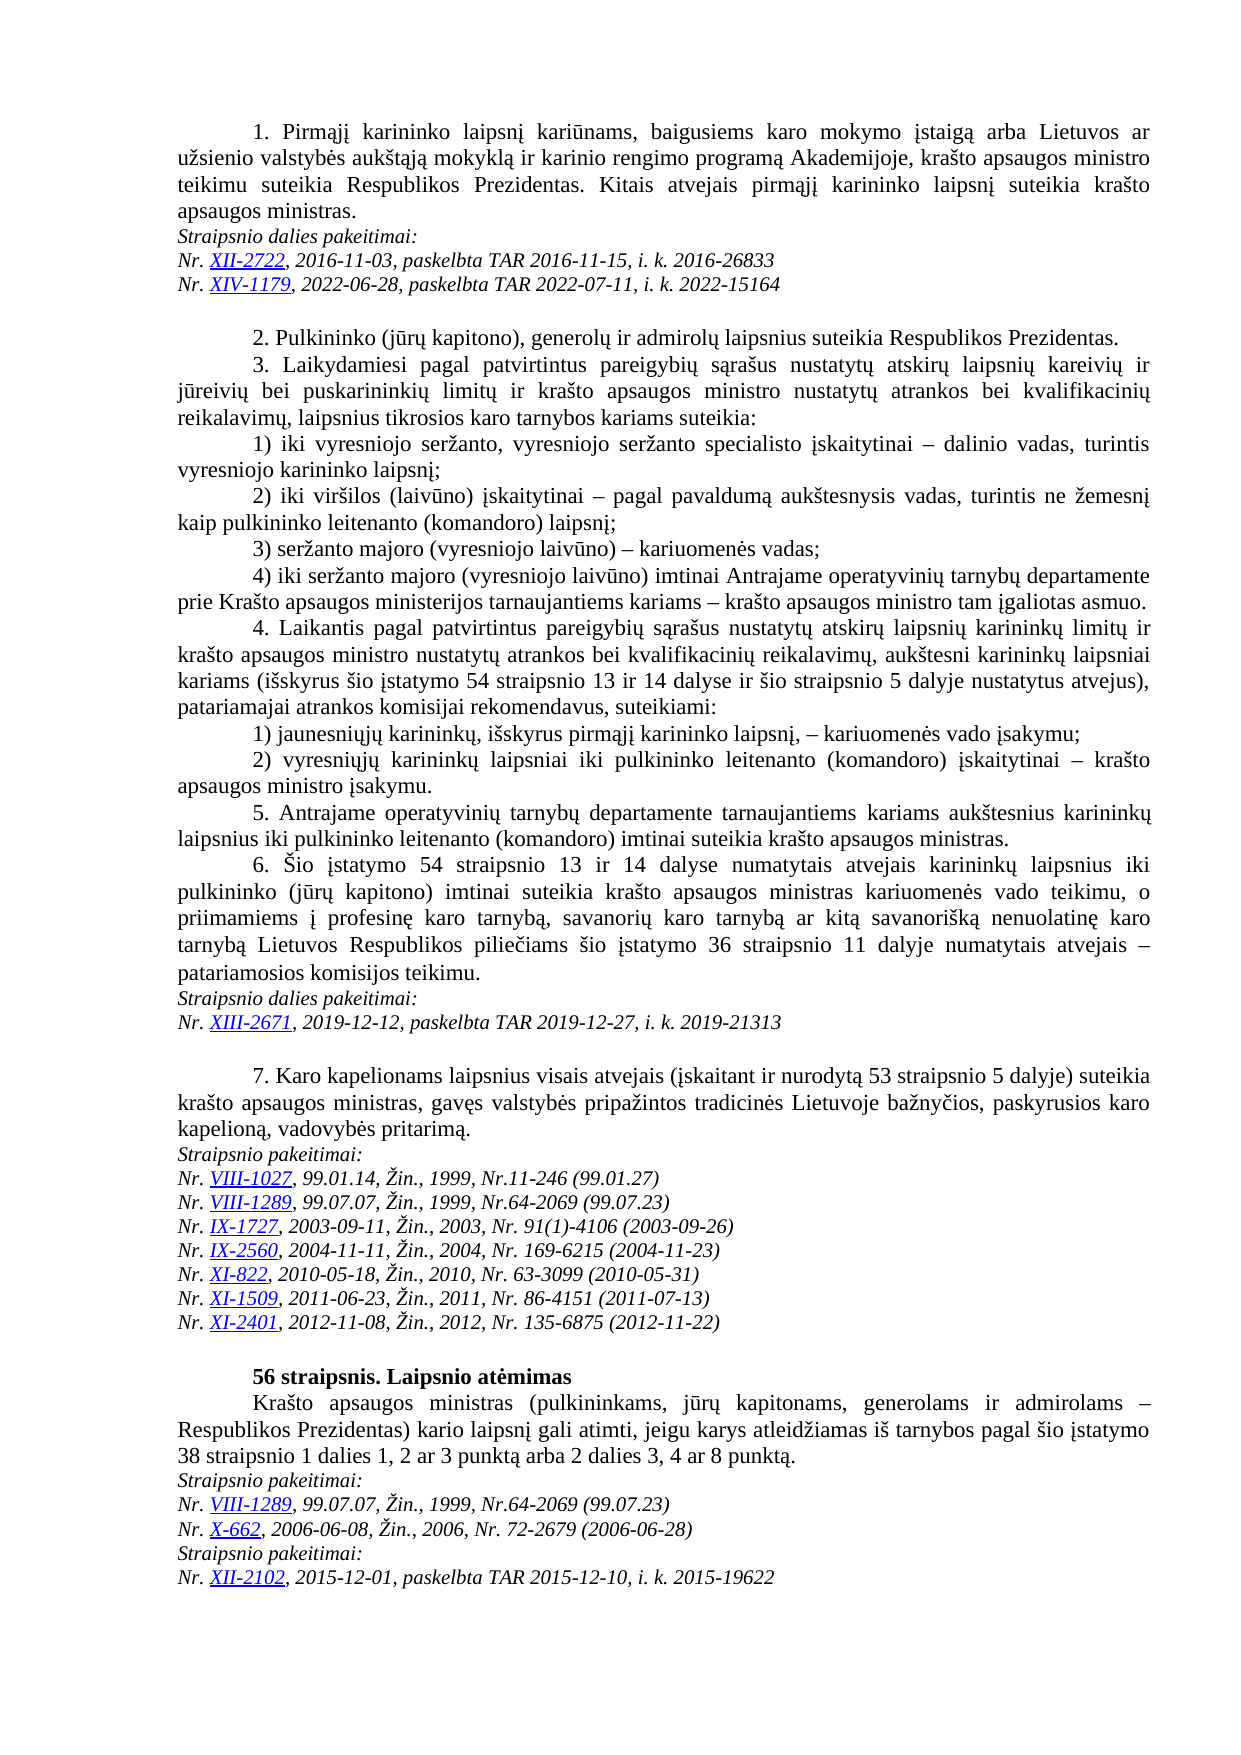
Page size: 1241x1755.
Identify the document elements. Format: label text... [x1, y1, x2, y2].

text Nr. XIII-2671, 2019-12-12, paskelbta TAR 2019-12-27, i. k. 2019-21313 [177, 1010, 1152, 1034]
text Nr. VIII-1289, 99.07.07, Žin., 1999, Nr.64-2069 (99.07.23) [177, 1492, 1152, 1516]
text 4) iki seržanto majoro (vyresniojo laivūno) imtinai Antrajame operatyvinių tarnybų departamente prie Krašto apsaugos ministerijos tarnaujantiems kariams – krašto apsaugos ministro tam įgaliotas asmuo. [177, 562, 1152, 614]
text 2) iki viršilos (laivūno) įskaitytinai – pagal pavaldumą aukštesnysis vadas, turintis ne žemesnį kaip pulkininko leitenanto (komandoro) laipsnį; [177, 483, 1152, 535]
text 56 straipsnis. Laipsnio atėmimas [177, 1363, 1152, 1389]
text Nr. XIV-1179, 2022-06-28, paskelbta TAR 2022-07-11, i. k. 2022-15164 [177, 272, 1152, 296]
text 1) iki vyresniojo seržanto, vyresniojo seržanto specialisto įskaitytinai – dalinio vadas, turintis vyresniojo karininko laipsnį; [177, 430, 1152, 483]
text Straipsnio dalies pakeitimai: [177, 223, 1152, 248]
text 3. Laikydamiesi pagal patvirtintus pareigybių sąrašus nustatytų atskirų laipsnių kareivių ir jūreivių bei puskarininkių limitų ir krašto apsaugos ministro nustatytų atrankos bei kvalifikacinių reikalavimų, laipsnius tikrosios karo tarnybos kariams suteikia: [177, 351, 1152, 430]
text Nr. VIII-1027, 99.01.14, Žin., 1999, Nr.11-246 (99.01.27) [177, 1166, 1152, 1190]
text 3) seržanto majoro (vyresniojo laivūno) – kariuomenės vadas; [177, 535, 1152, 562]
text Nr. X-662, 2006-06-08, Žin., 2006, Nr. 72-2679 (2006-06-28) [177, 1516, 1152, 1541]
text Nr. XI-822, 2010-05-18, Žin., 2010, Nr. 63-3099 (2010-05-31) [177, 1262, 1152, 1286]
text 4. Laikantis pagal patvirtintus pareigybių sąrašus nustatytų atskirų laipsnių karininkų limitų ir krašto apsaugos ministro nustatytų atrankos bei kvalifikacinių reikalavimų, aukštesni karininkų laipsniai kariams (išskyrus šio įstatymo 54 straipsnio 13 ir 14 dalyse ir šio straipsnio 5 dalyje nustatytus atvejus), patariamajai atrankos komisijai rekomendavus, suteikiami: [177, 614, 1152, 720]
text 5. Antrajame operatyvinių tarnybų departamente tarnaujantiems kariams aukštesnius karininkų laipsnius iki pulkininko leitenanto (komandoro) imtinai suteikia krašto apsaugos ministras. [177, 799, 1152, 852]
text 2) vyresniųjų karininkų laipsniai iki pulkininko leitenanto (komandoro) įskaitytinai – krašto apsaugos ministro įsakymu. [177, 746, 1152, 799]
text 7. Karo kapelionams laipsnius visais atvejais (įskaitant ir nurodytą 53 straipsnio 5 dalyje) suteikia krašto apsaugos ministras, gavęs valstybės pripažintos tradicinės Lietuvoje bažnyčios, paskyrusios karo kapelioną, vadovybės pritarimą. [177, 1063, 1152, 1142]
text Nr. XI-2401, 2012-11-08, Žin., 2012, Nr. 135-6875 (2012-11-22) [177, 1310, 1152, 1334]
text Krašto apsaugos ministras (pulkininkams, jūrų kapitonams, generolams ir admirolams – Respublikos Prezidentas) kario laipsnį gali atimti, jeigu karys atleidžiamas iš tarnybos pagal šio įstatymo 38 straipsnio 1 dalies 1, 2 ar 3 punktą arba 2 dalies 3, 4 ar 8 punktą. [177, 1389, 1152, 1468]
text Nr. IX-1727, 2003-09-11, Žin., 2003, Nr. 91(1)-4106 (2003-09-26) [177, 1214, 1152, 1238]
text Nr. XI-1509, 2011-06-23, Žin., 2011, Nr. 86-4151 (2011-07-13) [177, 1286, 1152, 1310]
text 1. Pirmąjį karininko laipsnį kariūnams, baigusiems karo mokymo įstaigą arba Lietuvos ar užsienio valstybės aukštąją mokyklą ir karinio rengimo programą Akademijoje, krašto apsaugos ministro teikimu suteikia Respublikos Prezidentas. Kitais atvejais pirmąjį karininko laipsnį suteikia krašto apsaugos ministras. [177, 118, 1152, 223]
text Straipsnio pakeitimai: [177, 1541, 1152, 1564]
text Nr. VIII-1289, 99.07.07, Žin., 1999, Nr.64-2069 (99.07.23) [177, 1190, 1152, 1214]
text Nr. XII-2102, 2015-12-01, paskelbta TAR 2015-12-10, i. k. 2015-19622 [177, 1564, 1152, 1589]
text 2. Pulkininko (jūrų kapitono), generolų ir admirolų laipsnius suteikia Respublikos Prezidentas. [177, 324, 1152, 351]
text Straipsnio dalies pakeitimai: [177, 986, 1152, 1010]
text Straipsnio pakeitimai: [177, 1142, 1152, 1166]
text Nr. XII-2722, 2016-11-03, paskelbta TAR 2016-11-15, i. k. 2016-26833 [177, 248, 1152, 272]
text 1) jaunesniųjų karininkų, išskyrus pirmąjį karininko laipsnį, – kariuomenės vado įsakymu; [177, 720, 1152, 746]
text Straipsnio pakeitimai: [177, 1468, 1152, 1492]
text 6. Šio įstatymo 54 straipsnio 13 ir 14 dalyse numatytais atvejais karininkų laipsnius iki pulkininko (jūrų kapitono) imtinai suteikia krašto apsaugos ministras kariuomenės vado teikimu, o priimamiems į profesinę karo tarnybą, savanorių karo tarnybą ar kitą savanorišką nenuolatinę karo tarnybą Lietuvos Respublikos piliečiams šio įstatymo 36 straipsnio 11 dalyje numatytais atvejais – patariamosios komisijos teikimu. [177, 852, 1152, 986]
text Nr. IX-2560, 2004-11-11, Žin., 2004, Nr. 169-6215 (2004-11-23) [177, 1238, 1152, 1262]
